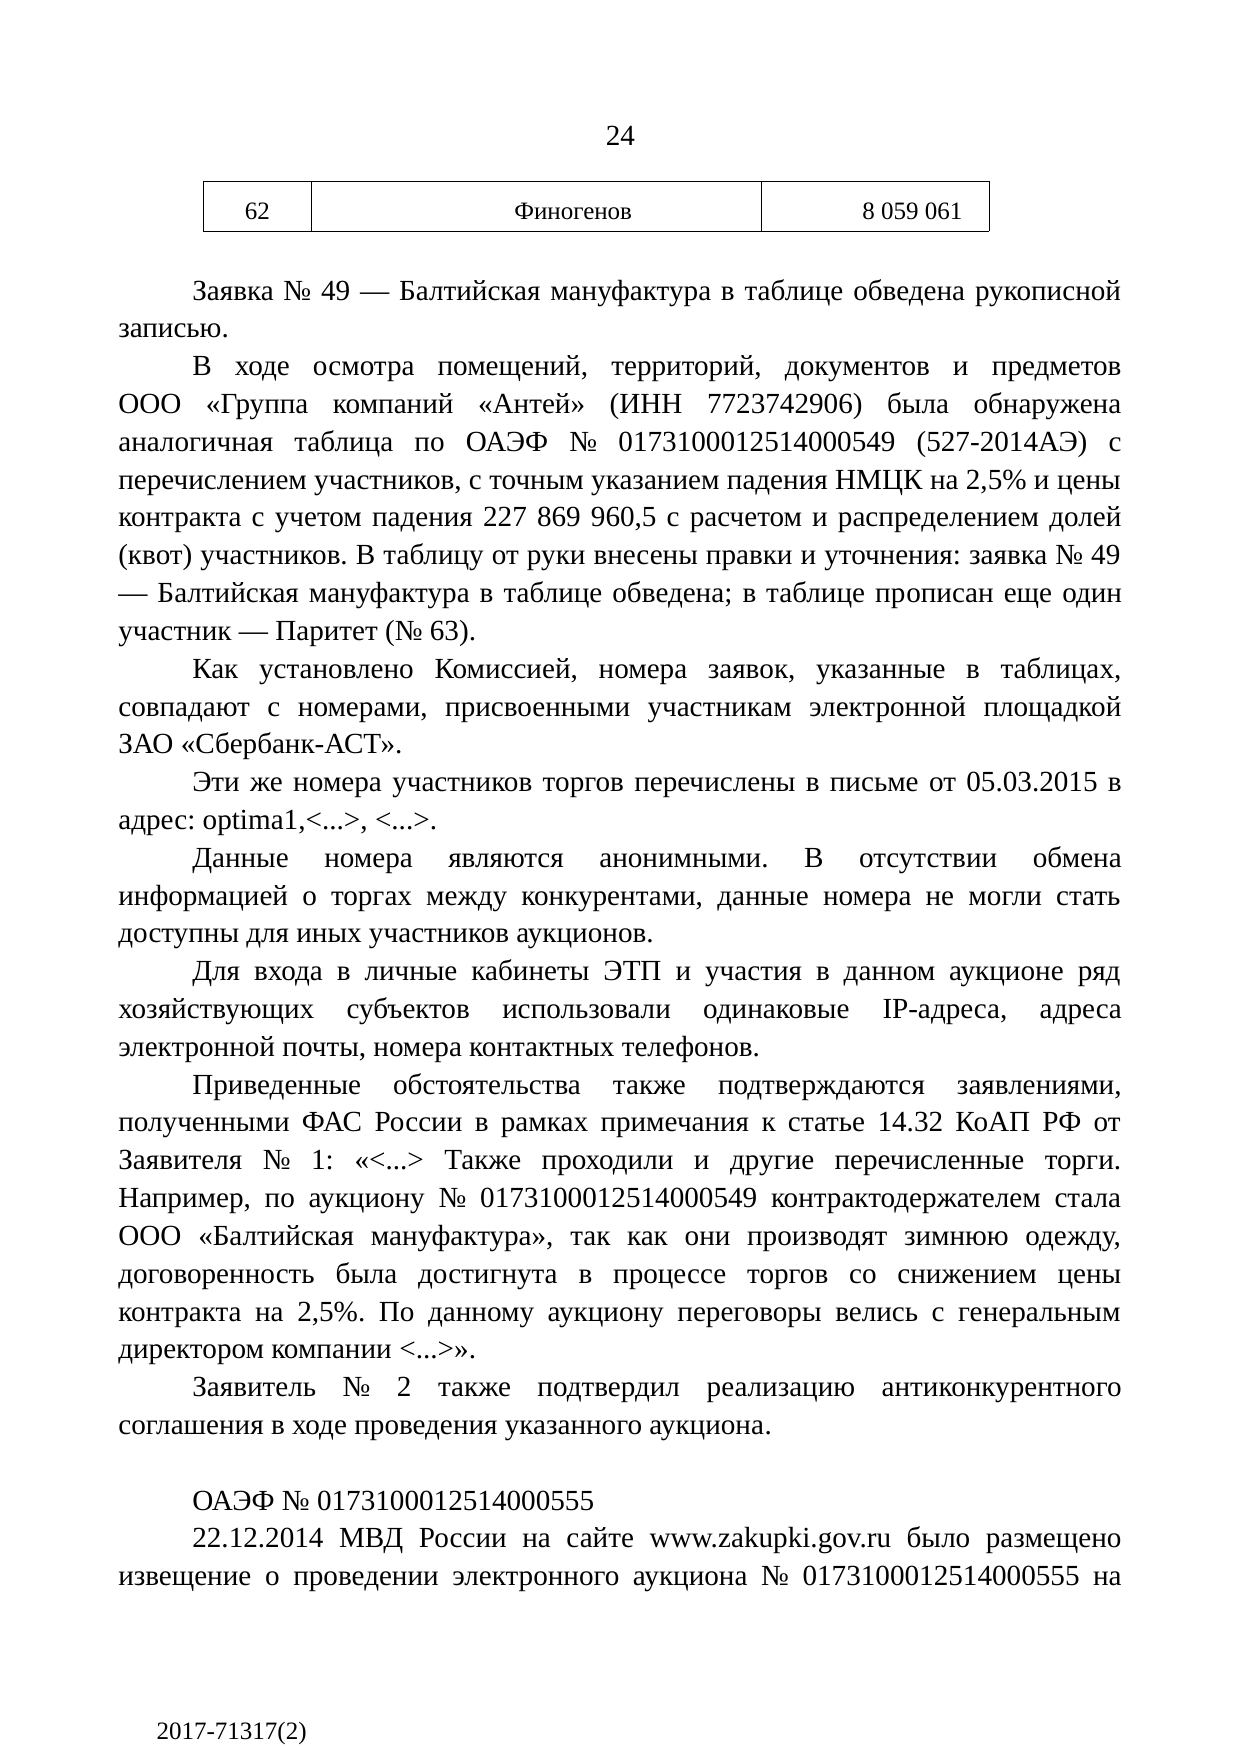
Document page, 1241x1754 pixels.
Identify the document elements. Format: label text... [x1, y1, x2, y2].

table_cell Финогенов [312, 182, 761, 231]
text Для входа в личные кабинеты ЭТП и участия в данном аукционе ряд хозяйствующих субъектов использовали одинаковые IP-адреса, адреса электронной почты, номера контактных телефонов. [118, 949, 1122, 1062]
text Данные номера являются анонимными. В отсутствии обмена информацией о торгах между конкурентами, данные номера не могли стать доступны для иных участников аукционов. [118, 836, 1122, 949]
text Эти же номера участников торгов перечислены в письме от 05.03.2015 в адрес: optima1,<...>, <...>. [118, 760, 1122, 836]
table_cell 62 [204, 182, 311, 231]
table_cell 8 059 061 [762, 182, 989, 231]
text Заявитель № 2 также подтвердил реализацию антиконкурентного соглашения в ходе проведения указанного аукциона. [118, 1365, 1122, 1441]
text Заявка № 49 — Балтийская мануфактура в таблице обведена рукописной записью. [118, 268, 1122, 344]
text ОАЭФ № 0173100012514000555 [118, 1478, 1122, 1516]
text В ходе осмотра помещений, территорий, документов и предметов ООО «Группа компаний «Антей» (ИНН 7723742906) была обнаружена аналогичная таблица по ОАЭФ № 0173100012514000549 (527-2014АЭ) с перечислением участников, с точным указанием падения НМЦК на 2,5% и цены контракта с учетом падения 227 869 960,5 с расчетом и распределением долей (квот) участников. В таблицу от руки внесены правки и уточнения: заявка № 49 — Балтийская мануфактура в таблице обведена; в таблице прописан еще один участник — Паритет (№ 63). [118, 344, 1122, 647]
text Приведенные обстоятельства также подтверждаются заявлениями, полученными ФАС России в рамках примечания к статье 14.32 КоАП РФ от Заявителя № 1: «<...> Также проходили и другие перечисленные торги. Например, по аукциону № 0173100012514000549 контрактодержателем стала ООО «Балтийская мануфактура», так как они производят зимнюю одежду, договоренность была достигнута в процессе торгов со снижением цены контракта на 2,5%. По данному аукциону переговоры велись с генеральным директором компании <...>». [118, 1062, 1122, 1365]
text 22.12.2014 МВД России на сайте www.zakupki.gov.ru было размещено извещение о проведении электронного аукциона № 0173100012514000555 на [118, 1516, 1122, 1592]
text Как установлено Комиссией, номера заявок, указанные в таблицах, совпадают с номерами, присвоенными участникам электронной площадкой ЗАО «Сбербанк-АСТ». [118, 647, 1122, 760]
